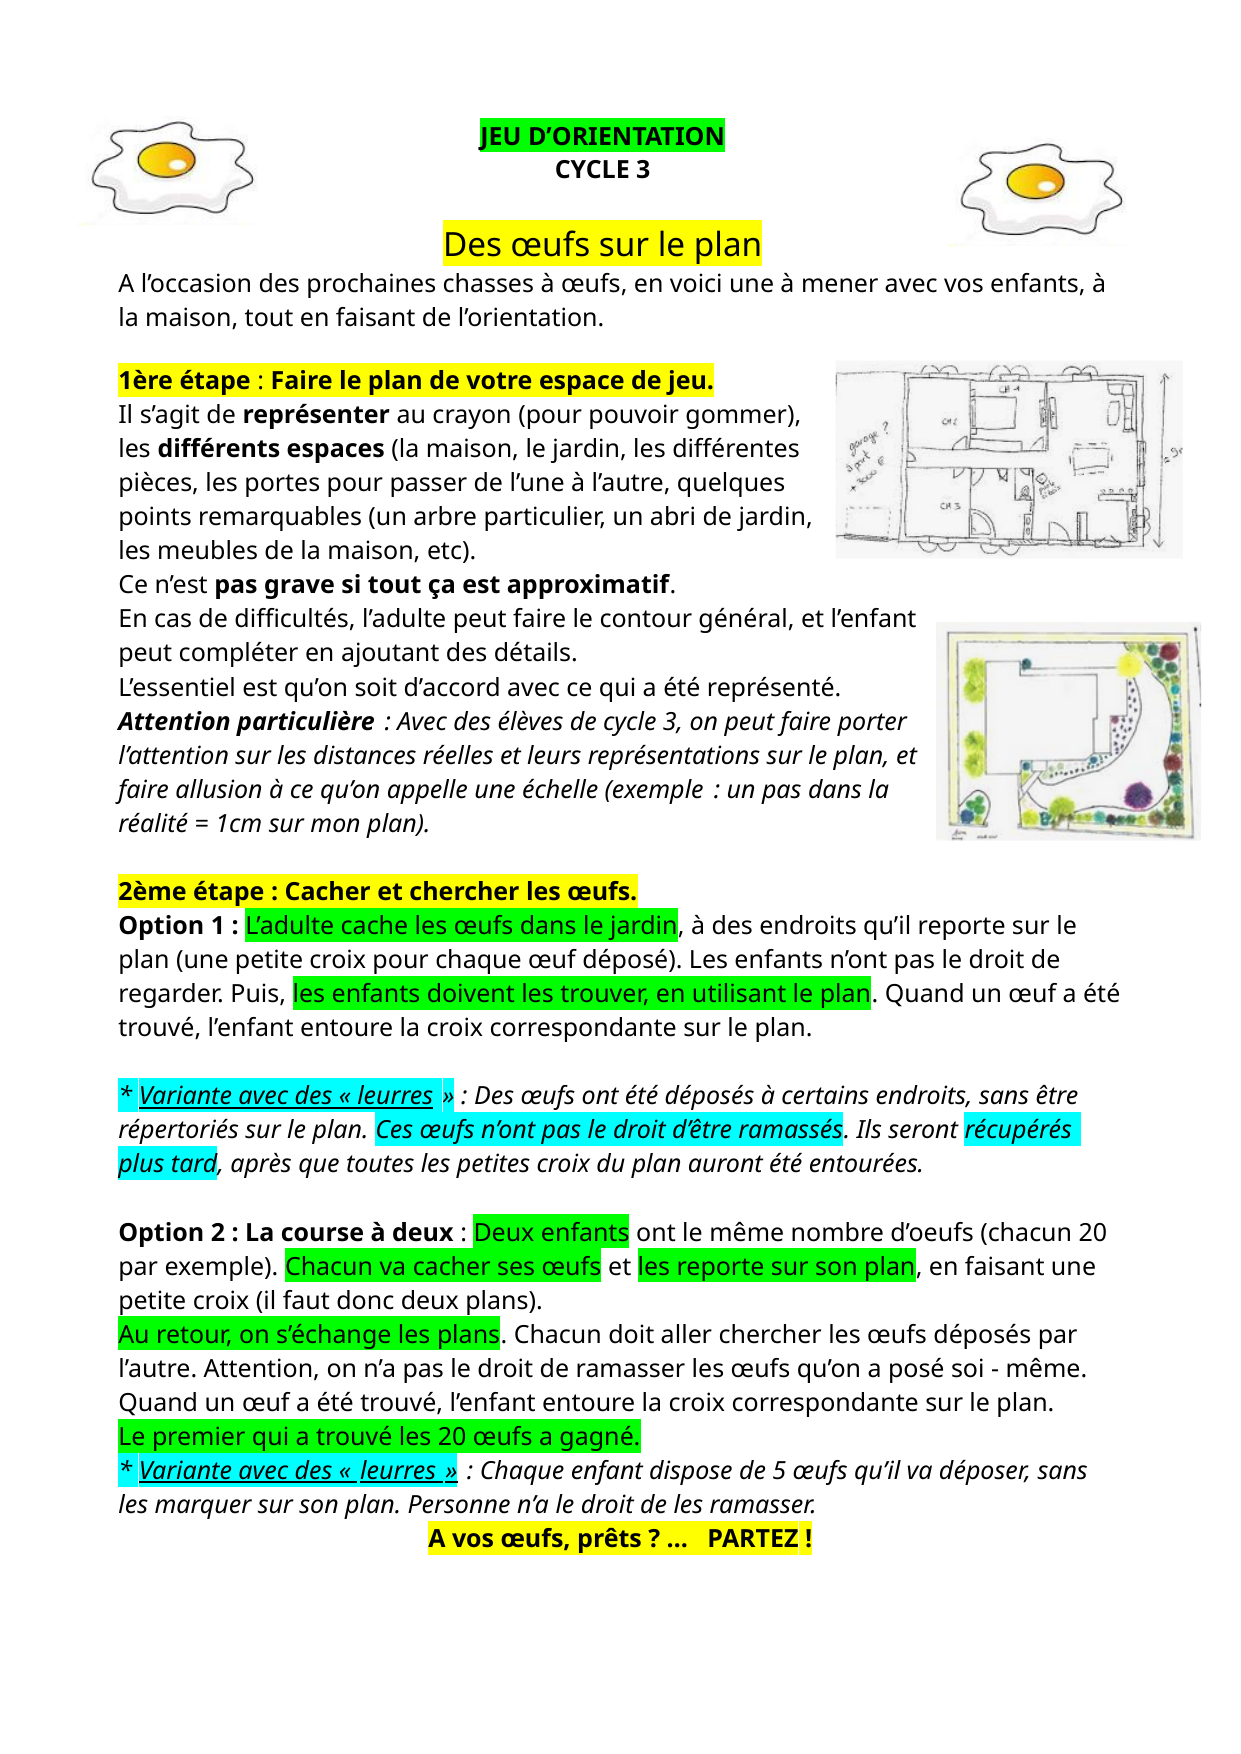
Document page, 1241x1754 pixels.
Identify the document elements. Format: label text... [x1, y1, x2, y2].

text * Variante avec des « leurres » : Chaque enfant dispose de 5 œufs qu’il va déposer, sans les marquer sur son plan. Personne n’a le droit de les ramasser. [118, 1453, 1122, 1521]
picture [77, 102, 259, 226]
text Option 2 : La course à deux : Deux enfants ont le même nombre d’oeufs (chacun 20 par exemple). Chacun va cacher ses œufs et les reporte sur son plan, en faisant une petite croix (il faut donc deux plans). [118, 1214, 1122, 1316]
text JEU D’ORIENTATION [259, 118, 1122, 152]
text Le premier qui a trouvé les 20 œufs a gagné. [118, 1418, 1122, 1453]
text CYCLE 3 [259, 152, 946, 186]
text Attention particulière : Avec des élèves de cycle 3, on peut faire porter l’attention sur les distances réelles et leurs représentations sur le plan, et faire allusion à ce qu’on appelle une échelle (exemple : un pas dans la réalité = 1cm sur mon plan). [118, 703, 935, 839]
text * Variante avec des « leurres » : Des œufs ont été déposés à certains endroits, sans être répertoriés sur le plan. Ces œufs n’ont pas le droit d’être ramassés. Ils seront récupérés plus tard, après que toutes les petites croix du plan auront été entourées. [118, 1078, 1122, 1180]
text Au retour, on s’échange les plans. Chacun doit aller chercher les œufs déposés par l’autre. Attention, on n’a pas le droit de ramasser les œufs qu’on a posé soi - même. Quand un œuf a été trouvé, l’enfant entoure la croix correspondante sur le plan. [118, 1316, 1122, 1418]
picture [831, 356, 1191, 561]
text A vos œufs, prêts ? … PARTEZ ! [118, 1521, 1122, 1555]
text Il s’agit de représenter au crayon (pour pouvoir gommer), les différents espaces (la maison, le jardin, les différentes pièces, les portes pour passer de l’une à l’autre, quelques points remarquables (un arbre particulier, un abri de jardin, les meubles de la maison, etc). [118, 397, 1122, 567]
picture [946, 124, 1128, 247]
text L’essentiel est qu’on soit d’accord avec ce qui a été représenté. [118, 669, 935, 703]
text Ce n’est pas grave si tout ça est approximatif. [118, 567, 1122, 601]
text 2ème étape : Cacher et chercher les œufs. [118, 873, 1122, 908]
text Option 1 : L’adulte cache les œufs dans le jardin, à des endroits qu’il reporte sur le plan (une petite croix pour chaque œuf déposé). Les enfants n’ont pas le droit de regarder. Puis, les enfants doivent les trouver, en utilisant le plan. Quand un œuf a été trouvé, l’enfant entoure la croix correspondante sur le plan. [118, 908, 1122, 1044]
picture [935, 622, 1202, 846]
text 1ère étape : Faire le plan de votre espace de jeu. [118, 363, 831, 397]
text En cas de difficultés, l’adulte peut faire le contour général, et l’enfant peut compléter en ajoutant des détails. [118, 601, 1122, 669]
text A l’occasion des prochaines chasses à œufs, en voici une à mener avec vos enfants, à la maison, tout en faisant de l’orientation. [118, 266, 1122, 334]
text Des œufs sur le plan [118, 220, 1122, 266]
